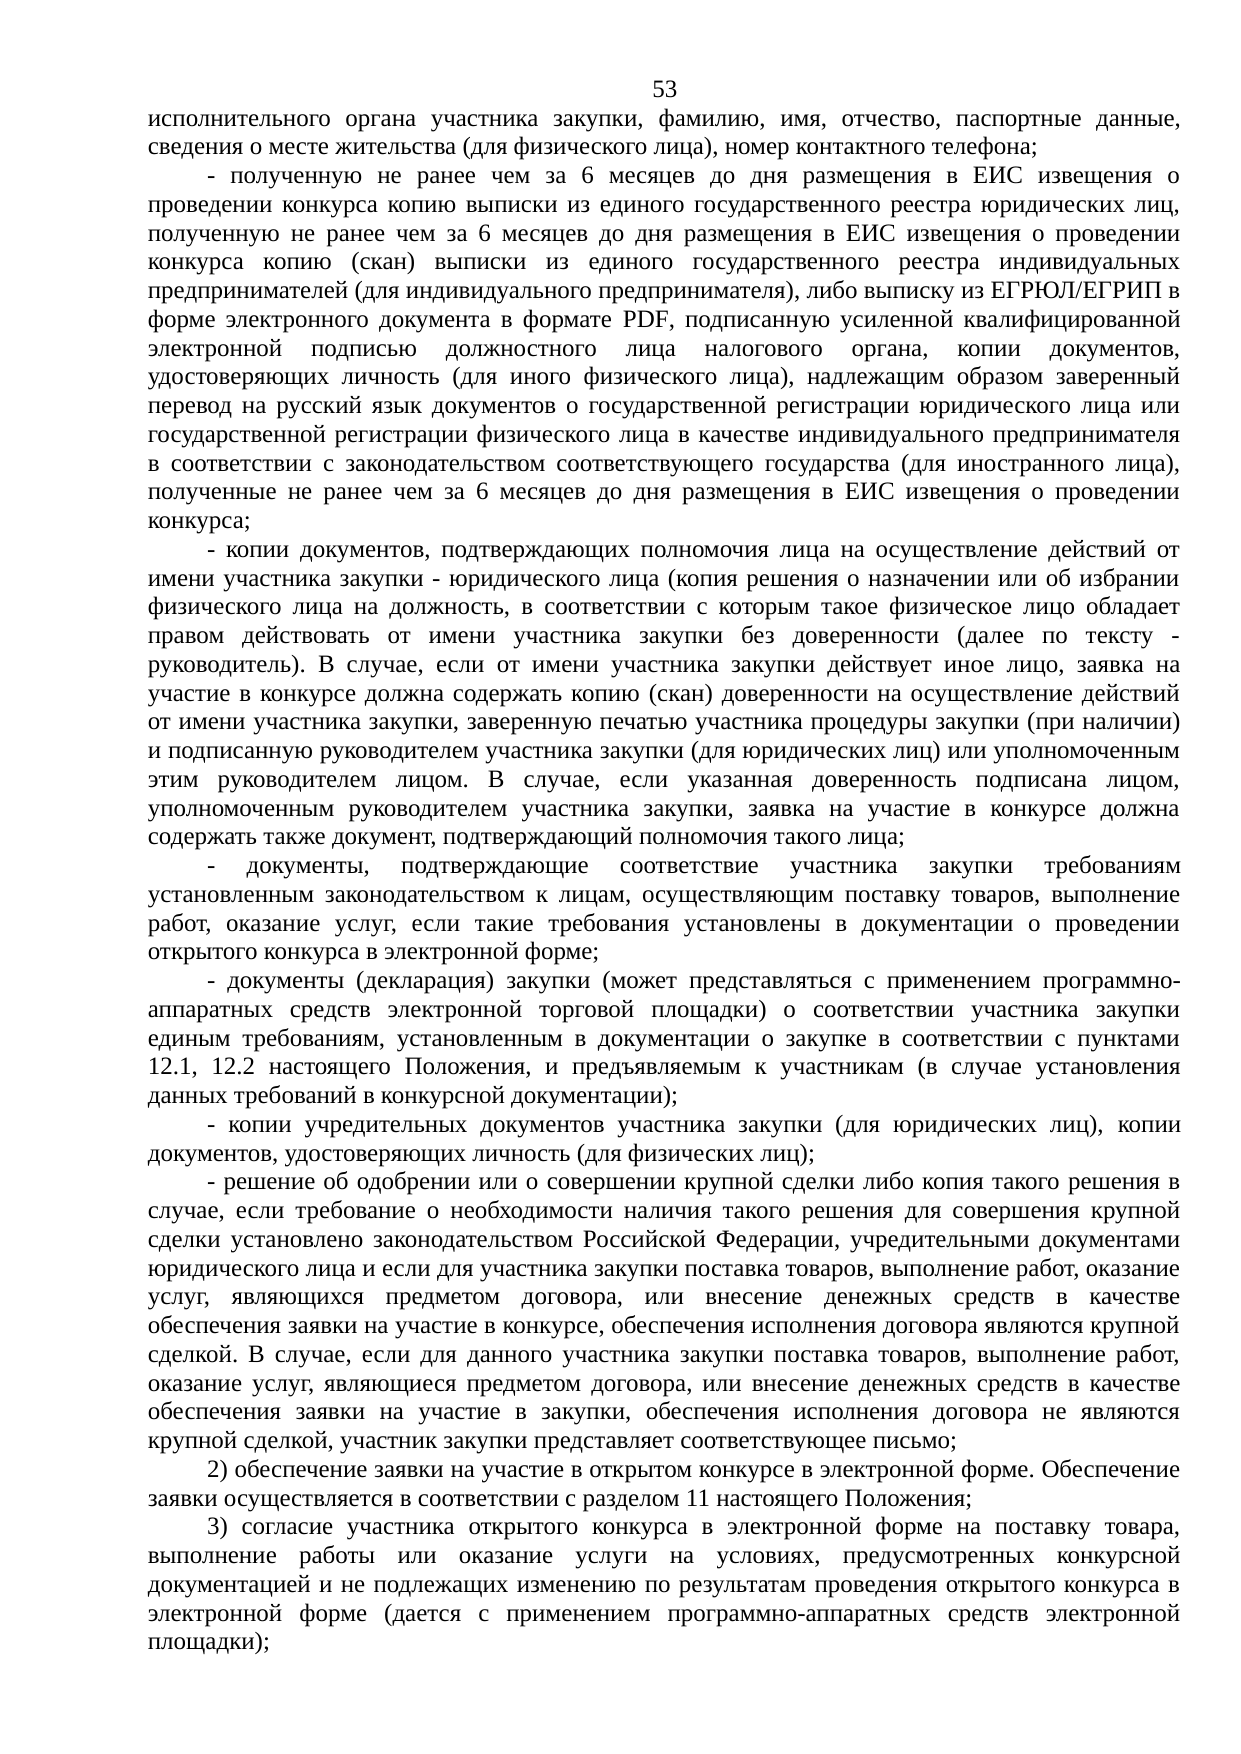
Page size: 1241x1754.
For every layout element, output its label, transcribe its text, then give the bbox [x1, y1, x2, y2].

text - документы (декларация) закупки (может представляться с применением программно-аппаратных средств электронной торговой площадки) о соответствии участника закупки единым требованиям, установленным в документации о закупке в соответствии с пунктами 12.1, 12.2 настоящего Положения, и предъявляемым к участникам (в случае установления данных требований в конкурсной документации); [148, 965, 1181, 1109]
text исполнительного органа участника закупки, фамилию, имя, отчество, паспортные данные, сведения о месте жительства (для физического лица), номер контактного телефона; [148, 103, 1181, 160]
text - документы, подтверждающие соответствие участника закупки требованиям установленным законодательством к лицам, осуществляющим поставку товаров, выполнение работ, оказание услуг, если такие требования установлены в документации о проведении открытого конкурса в электронной форме; [148, 850, 1181, 965]
text - решение об одобрении или о совершении крупной сделки либо копия такого решения в случае, если требование о необходимости наличия такого решения для совершения крупной сделки установлено законодательством Российской Федерации, учредительными документами юридического лица и если для участника закупки поставка товаров, выполнение работ, оказание услуг, являющихся предметом договора, или внесение денежных средств в качестве обеспечения заявки на участие в конкурсе, обеспечения исполнения договора являются крупной сделкой. В случае, если для данного участника закупки поставка товаров, выполнение работ, оказание услуг, являющиеся предметом договора, или внесение денежных средств в качестве обеспечения заявки на участие в закупки, обеспечения исполнения договора не являются крупной сделкой, участник закупки представляет соответствующее письмо; [148, 1166, 1181, 1454]
text - копии документов, подтверждающих полномочия лица на осуществление действий от имени участника закупки - юридического лица (копия решения о назначении или об избрании физического лица на должность, в соответствии с которым такое физическое лицо обладает правом действовать от имени участника закупки без доверенности (далее по тексту - руководитель). В случае, если от имени участника закупки действует иное лицо, заявка на участие в конкурсе должна содержать копию (скан) доверенности на осуществление действий от имени участника закупки, заверенную печатью участника процедуры закупки (при наличии) и подписанную руководителем участника закупки (для юридических лиц) или уполномоченным этим руководителем лицом. В случае, если указанная доверенность подписана лицом, уполномоченным руководителем участника закупки, заявка на участие в конкурсе должна содержать также документ, подтверждающий полномочия такого лица; [148, 534, 1181, 850]
text - полученную не ранее чем за 6 месяцев до дня размещения в ЕИС извещения о проведении конкурса копию выписки из единого государственного реестра юридических лиц, полученную не ранее чем за 6 месяцев до дня размещения в ЕИС извещения о проведении конкурса копию (скан) выписки из единого государственного реестра индивидуальных предпринимателей (для индивидуального предпринимателя), либо выписку из ЕГРЮЛ/ЕГРИП в форме электронного документа в формате PDF, подписанную усиленной квалифицированной электронной подписью должностного лица налогового органа, копии документов, удостоверяющих личность (для иного физического лица), надлежащим образом заверенный перевод на русский язык документов о государственной регистрации юридического лица или государственной регистрации физического лица в качестве индивидуального предпринимателя в соответствии с законодательством соответствующего государства (для иностранного лица), полученные не ранее чем за 6 месяцев до дня размещения в ЕИС извещения о проведении конкурса; [148, 160, 1181, 534]
text - копии учредительных документов участника закупки (для юридических лиц), копии документов, удостоверяющих личность (для физических лиц); [148, 1109, 1181, 1166]
text 2) обеспечение заявки на участие в открытом конкурсе в электронной форме. Обеспечение заявки осуществляется в соответствии с разделом 11 настоящего Положения; [148, 1454, 1181, 1511]
text 3) согласие участника открытого конкурса в электронной форме на поставку товара, выполнение работы или оказание услуги на условиях, предусмотренных конкурсной документацией и не подлежащих изменению по результатам проведения открытого конкурса в электронной форме (дается с применением программно-аппаратных средств электронной площадки); [148, 1511, 1181, 1655]
